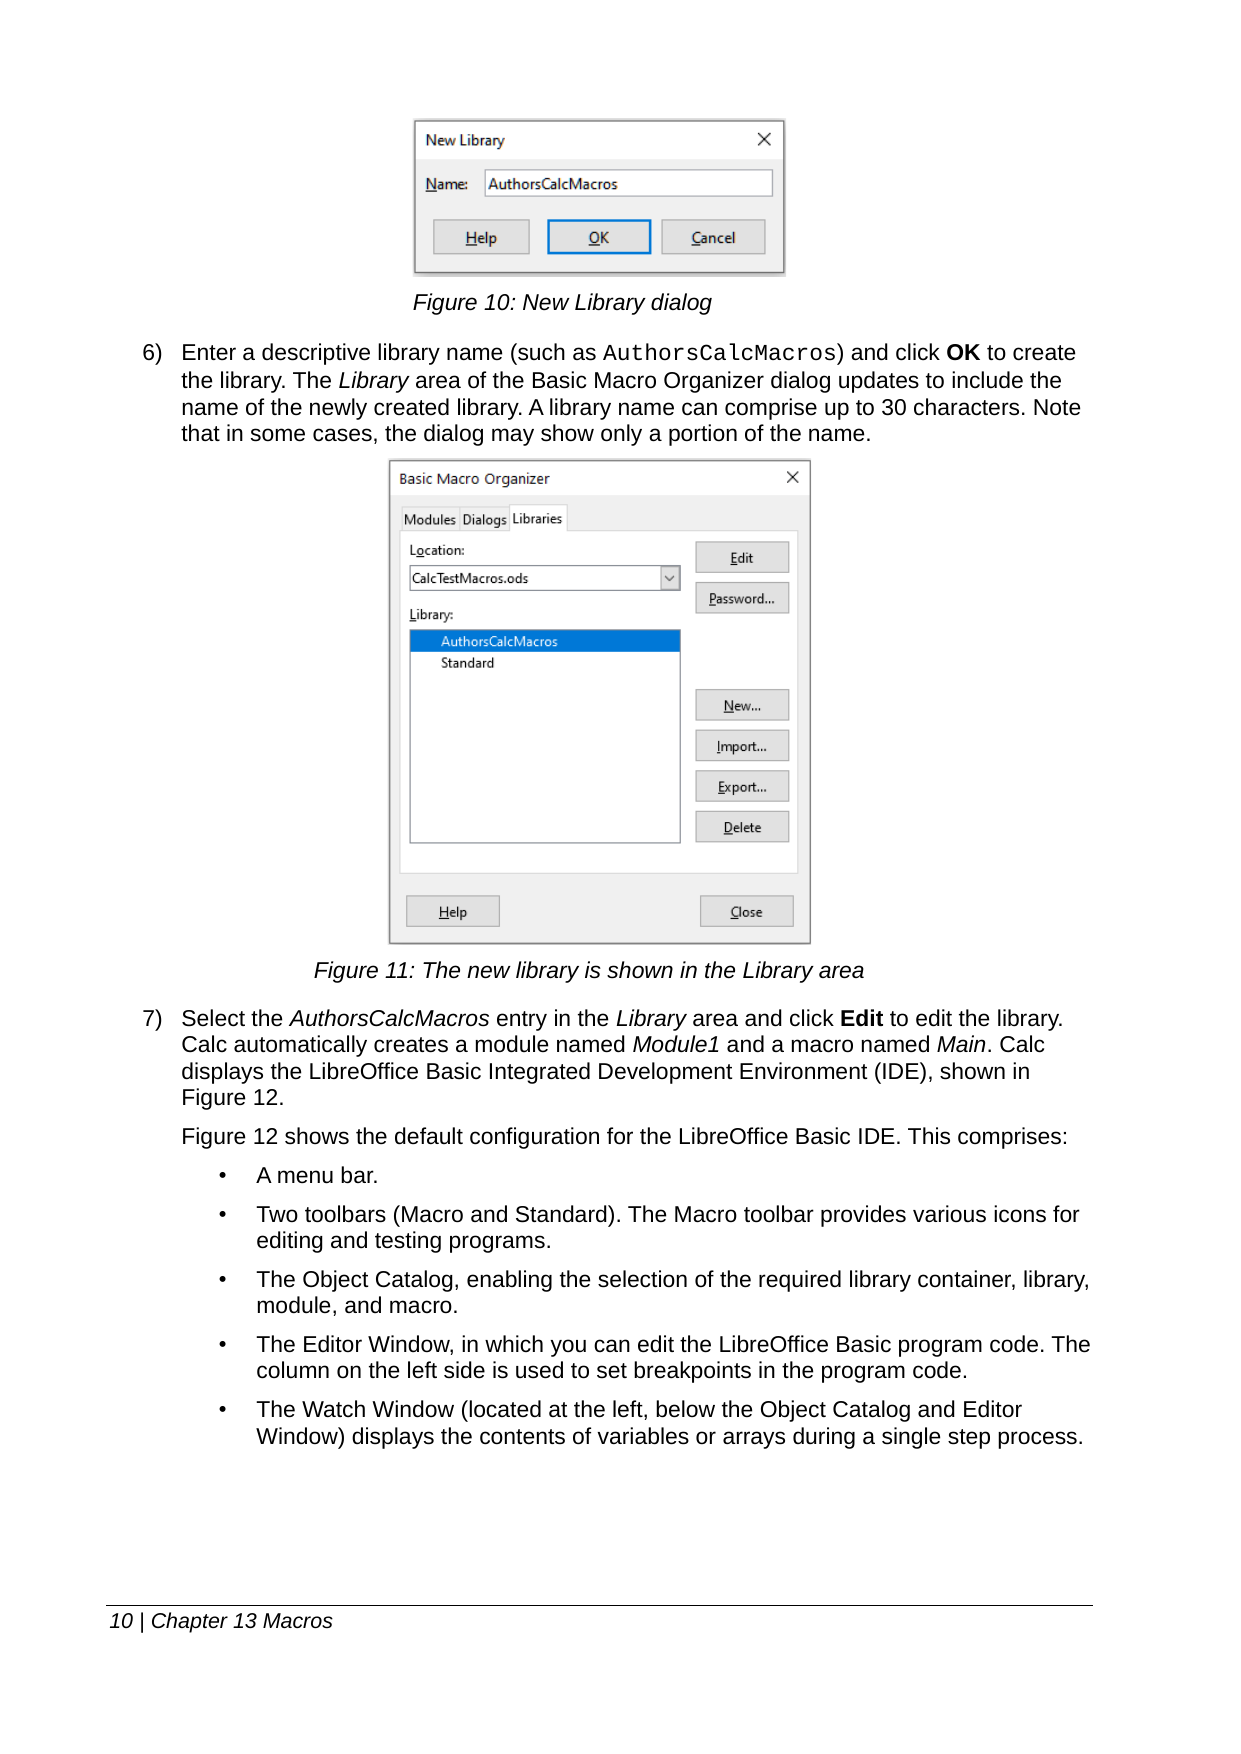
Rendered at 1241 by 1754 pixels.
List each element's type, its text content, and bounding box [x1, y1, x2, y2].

list The Watch Window (located at the left, below the Object Catalog and Editor Window) displays the contents of variables or arrays during a single step process. [219, 1396, 1093, 1449]
list A menu bar. [219, 1162, 1093, 1188]
picture [387, 458, 812, 945]
list Two toolbars (Macro and Standard). The Macro toolbar provides various icons for editing and testing programs. [219, 1201, 1093, 1253]
picture [412, 118, 787, 277]
list Select the AuthorsCalcMacros entry in the Library area and click Edit to edit the library. Calc automatically creates a module named Module1 and a macro named Main. Calc displays the LibreOffice Basic Integrated Development Environment (IDE), shown in Figure 12. [162, 1005, 1093, 1110]
list The Object Catalog, enabling the selection of the required library container, library, module, and macro. [219, 1266, 1093, 1318]
list The Editor Window, in which you can edit the LibreOffice Basic program code. The column on the left side is used to set breakpoints in the program code. [219, 1331, 1093, 1384]
text Figure 10: New Library dialog [413, 289, 786, 316]
text Figure 12 shows the default configuration for the LibreOffice Basic IDE. This comprises: [181, 1123, 1093, 1149]
list Enter a descriptive library name (such as AuthorsCalcMacros) and click OK to create the library. The Library area of the Basic Macro Organizer dialog updates to include the name of the newly created library. A library name can comprise up to 30 characters. Note that in some cases, the dialog may show only a portion of the name. [162, 339, 1093, 446]
text Figure 11: The new library is shown in the Library area [314, 957, 885, 984]
